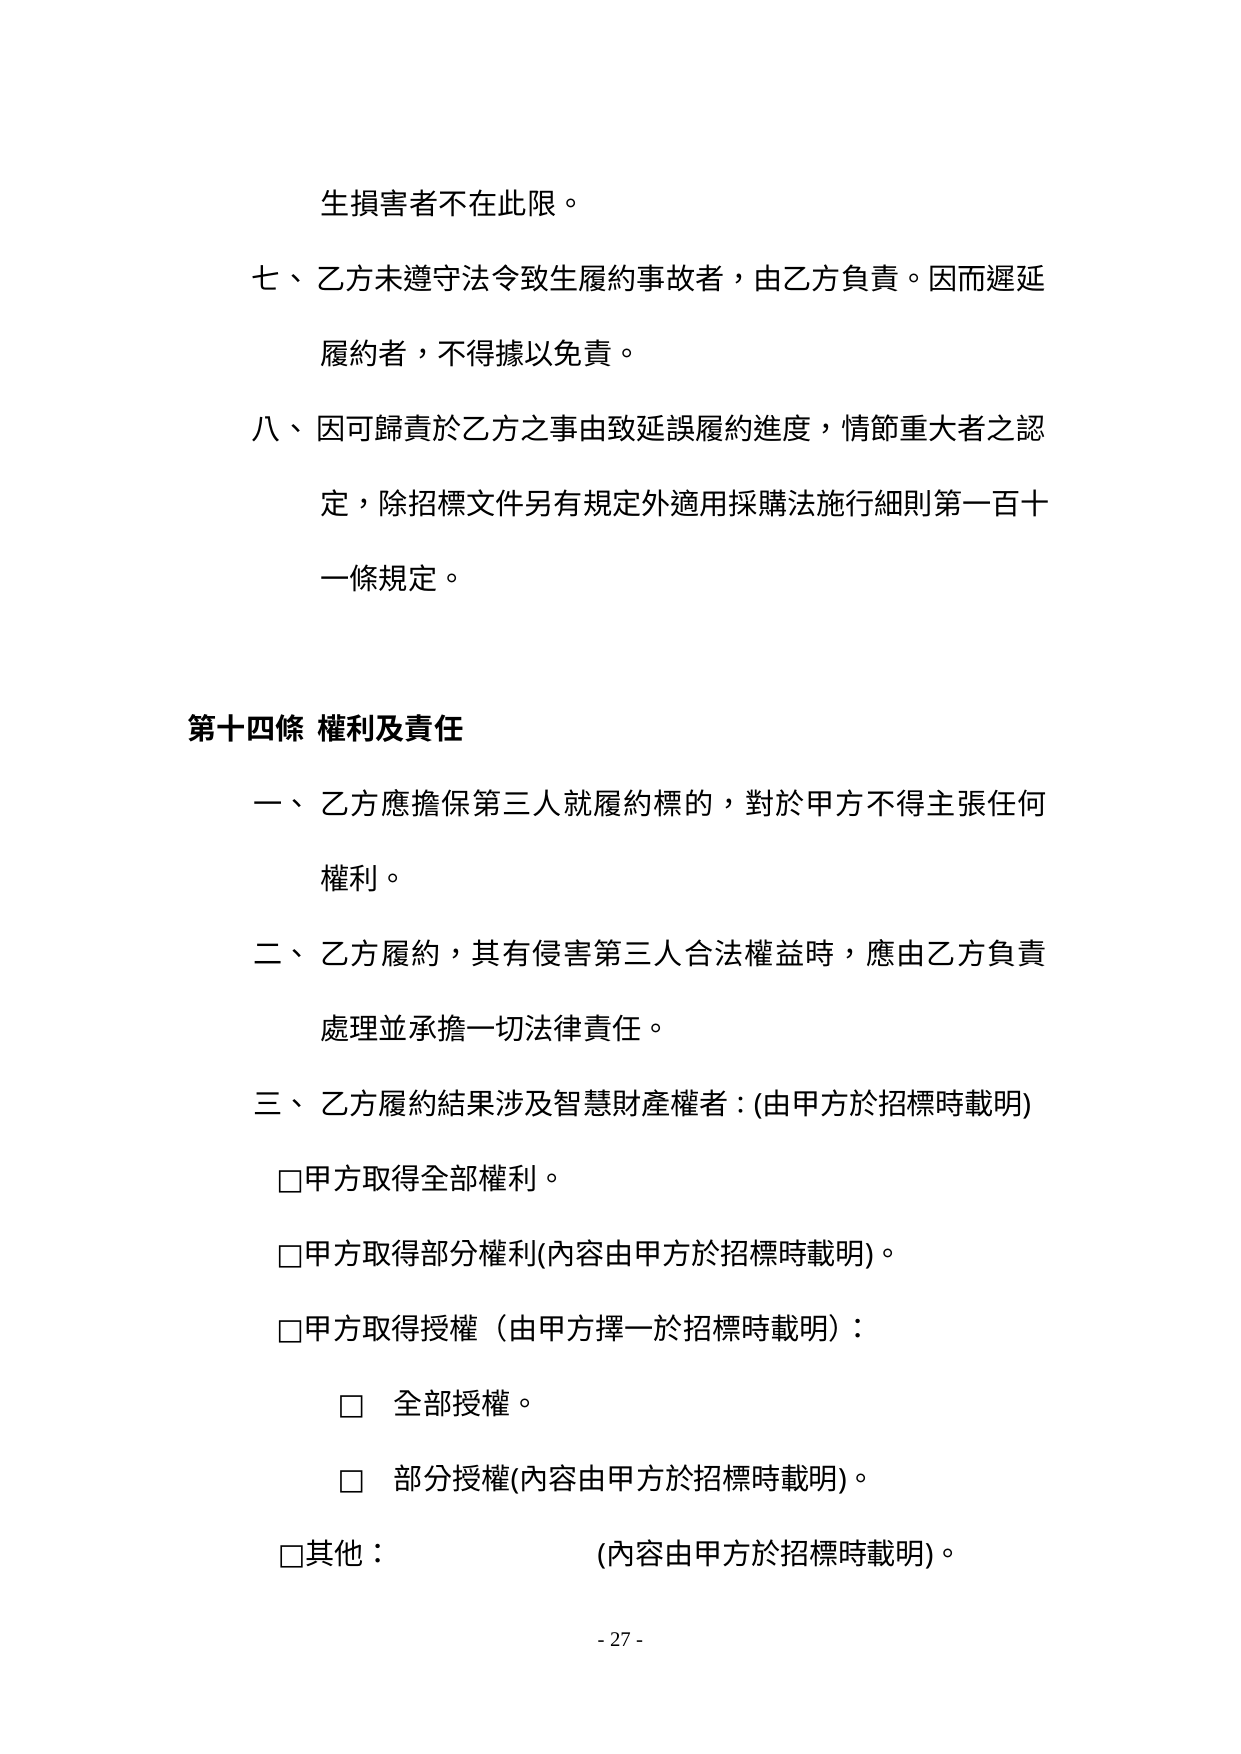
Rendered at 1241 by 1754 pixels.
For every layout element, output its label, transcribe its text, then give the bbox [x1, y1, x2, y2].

list 乙方未遵守法令致生履約事故者，由乙方負責。因而遲延履約者，不得據以免責。 [252, 239, 1053, 389]
list 部分授權(內容由甲方於招標時載明)。 [337, 1439, 1053, 1514]
list 全部授權。 [337, 1364, 1053, 1439]
text □其他： (內容由甲方於招標時載明)。 [253, 1514, 1047, 1589]
list 生損害者不在此限。 [252, 164, 1053, 239]
list 乙方履約結果涉及智慧財產權者：(由甲方於招標時載明) [253, 1064, 1047, 1139]
text □甲方取得全部權利。 [276, 1139, 1053, 1214]
list 乙方應擔保第三人就履約標的，對於甲方不得主張任何權利。 [253, 764, 1047, 914]
text □甲方取得部分權利(內容由甲方於招標時載明)。 [276, 1214, 1053, 1289]
list 因可歸責於乙方之事由致延誤履約進度，情節重大者之認定，除招標文件另有規定外適用採購法施行細則第一百十一條規定。 [252, 389, 1053, 614]
text □甲方取得授權（由甲方擇一於招標時載明）： [276, 1289, 1053, 1364]
list 乙方履約，其有侵害第三人合法權益時，應由乙方負責處理並承擔一切法律責任。 [253, 914, 1047, 1064]
text 第十四條 權利及責任 [187, 689, 1053, 764]
